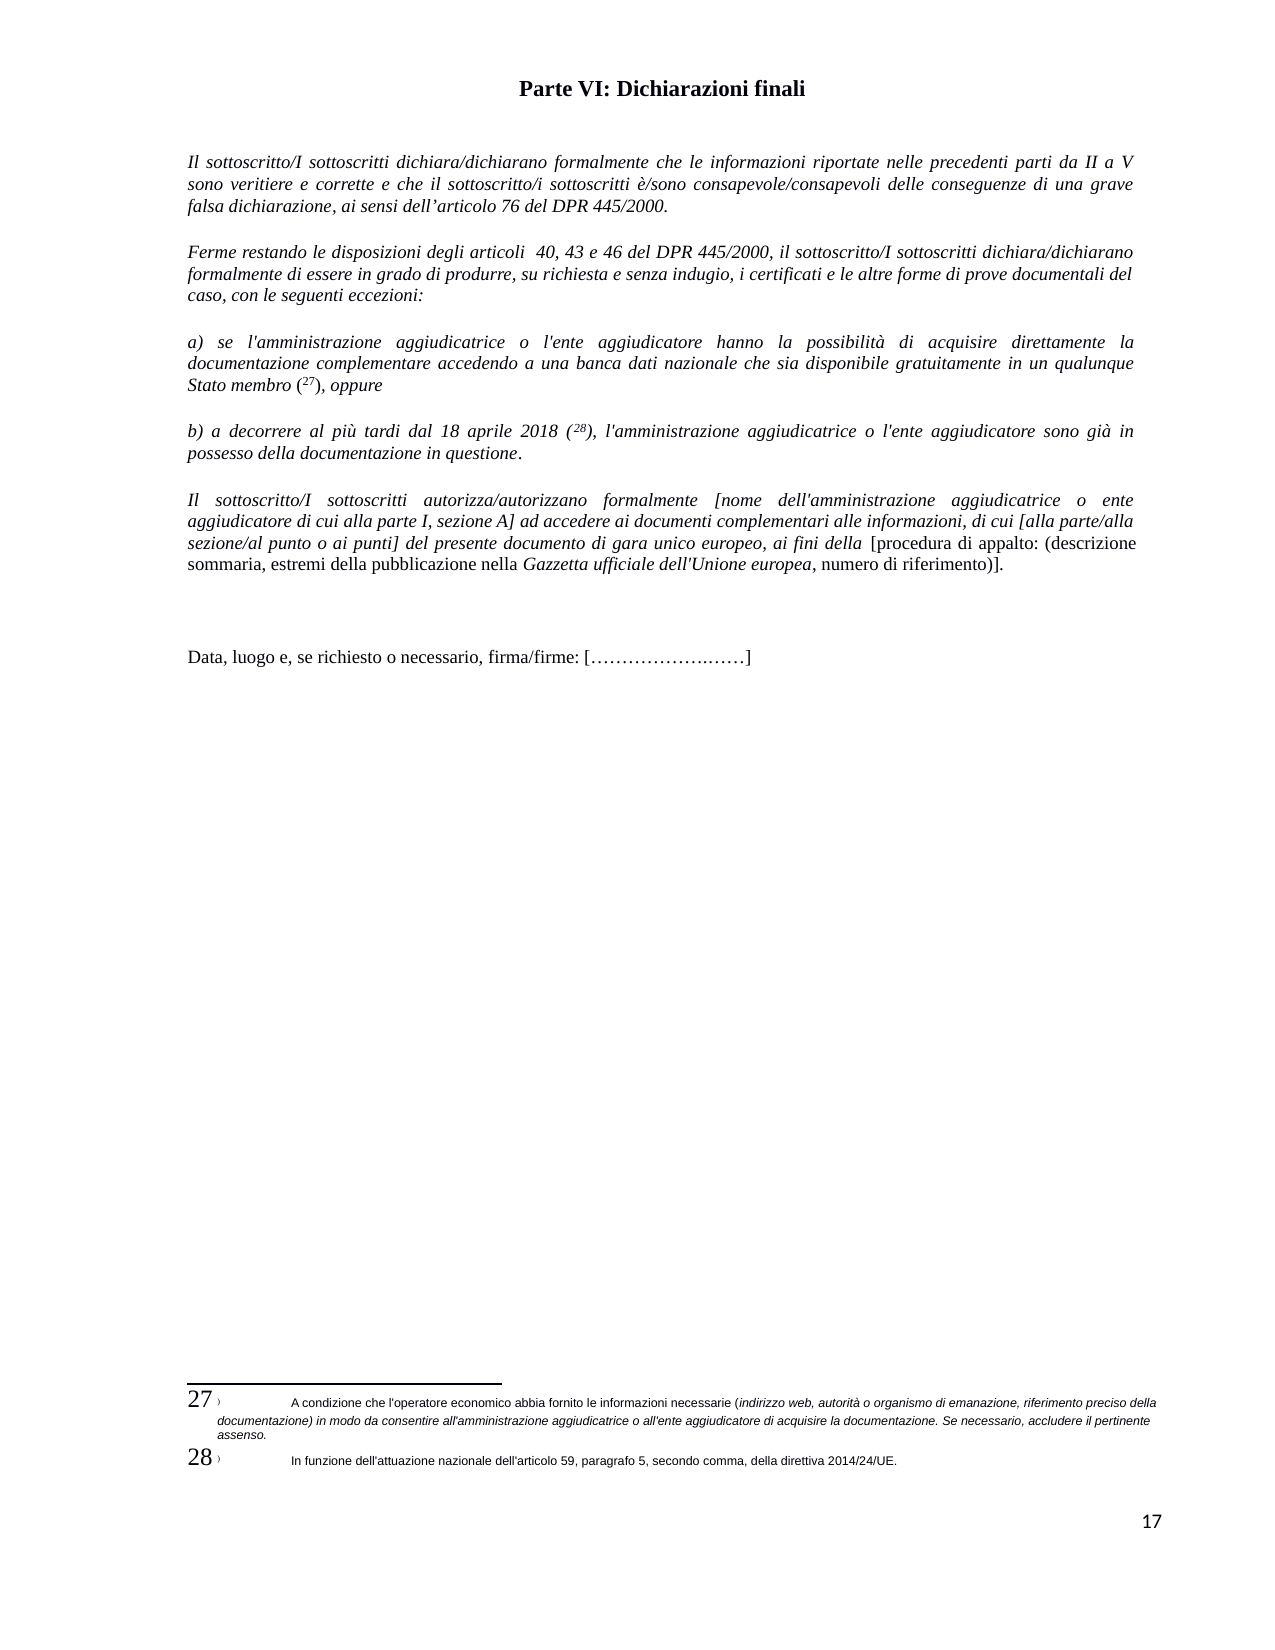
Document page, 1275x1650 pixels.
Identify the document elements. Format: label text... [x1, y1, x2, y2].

text a) se l'amministrazione aggiudicatrice o l'ente aggiudicatore hanno la possibilità di acquisire direttamente la documentazione complementare accedendo a una banca dati nazionale che sia disponibile gratuitamente in un qualunque Stato membro (), oppure [187, 331, 1137, 395]
text Ferme restando le disposizioni degli articoli 40, 43 e 46 del DPR 445/2000, il sottoscritto/I sottoscritti dichiara/dichiarano formalmente di essere in grado di produrre, su richiesta e senza indugio, i certificati e le altre forme di prove documentali del caso, con le seguenti eccezioni: [187, 241, 1137, 306]
title Parte VI: Dichiarazioni finali [187, 75, 1137, 101]
text ) In funzione dell'attuazione nazionale dell'articolo 59, paragrafo 5, secondo comma, della direttiva 2014/24/UE. [187, 1442, 1197, 1471]
text b) a decorrere al più tardi dal 18 aprile 2018 (), l'amministrazione aggiudicatrice o l'ente aggiudicatore sono già in possesso della documentazione in questione. [187, 420, 1137, 463]
text Data, luogo e, se richiesto o necessario, firma/firme: [……………….……] [187, 646, 1137, 668]
text ) A condizione che l'operatore economico abbia fornito le informazioni necessarie (indirizzo web, autorità o organismo di emanazione, riferimento preciso della documentazione) in modo da consentire all'amministrazione aggiudicatrice o all'ente aggiudicatore di acquisire la documentazione. Se necessario, accludere il pertinente assenso. [187, 1384, 1197, 1442]
text Il sottoscritto/I sottoscritti autorizza/autorizzano formalmente [nome dell'amministrazione aggiudicatrice o ente aggiudicatore di cui alla parte I, sezione A] ad accedere ai documenti complementari alle informazioni, di cui [alla parte/alla sezione/al punto o ai punti] del presente documento di gara unico europeo, ai fini della [procedura di appalto: (descrizione sommaria, estremi della pubblicazione nella Gazzetta ufficiale dell'Unione europea, numero di riferimento)]. [187, 488, 1137, 575]
text Il sottoscritto/I sottoscritti dichiara/dichiarano formalmente che le informazioni riportate nelle precedenti parti da II a V sono veritiere e corrette e che il sottoscritto/i sottoscritti è/sono consapevole/consapevoli delle conseguenze di una grave falsa dichiarazione, ai sensi dell’articolo 76 del DPR 445/2000. [187, 151, 1137, 216]
